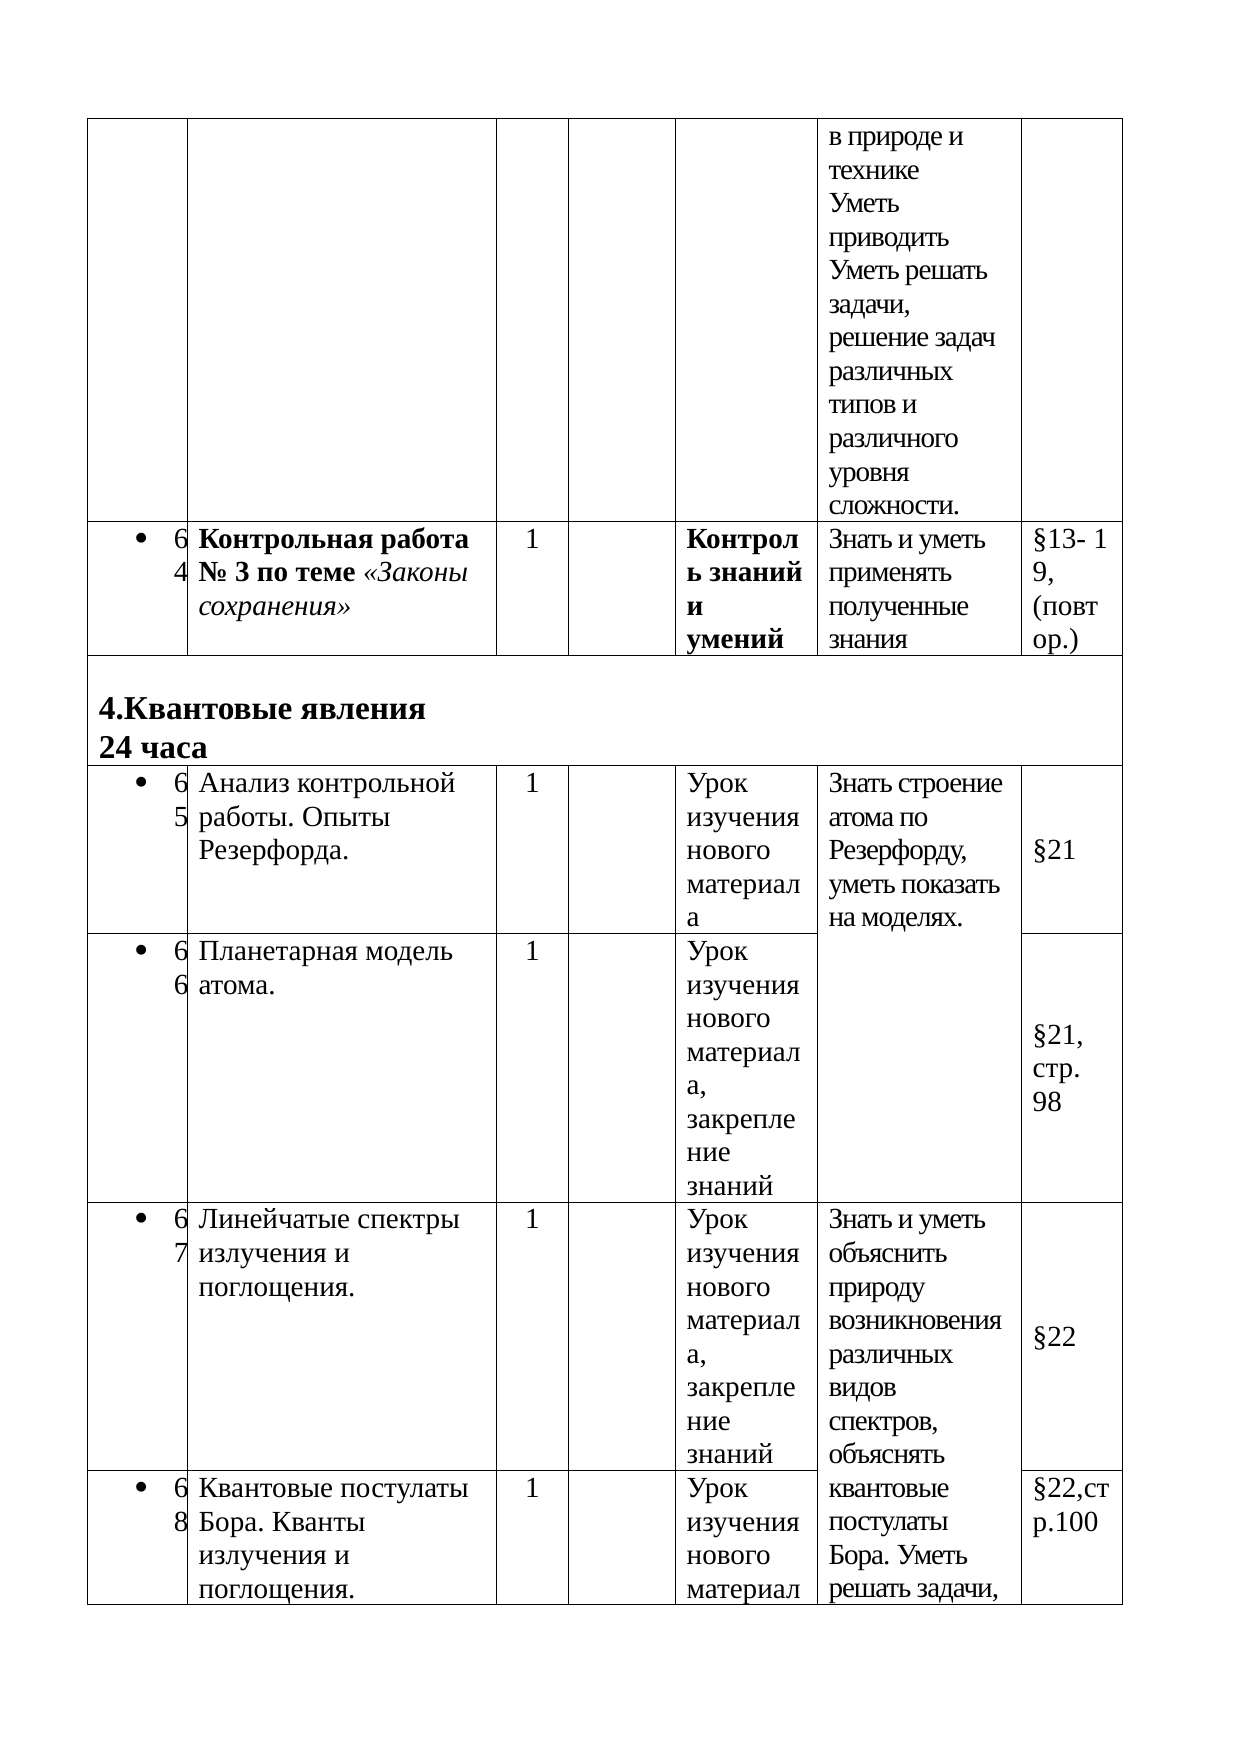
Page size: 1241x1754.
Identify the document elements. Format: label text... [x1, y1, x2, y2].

table_cell 1 [497, 766, 568, 933]
table_cell §21 [1022, 766, 1122, 933]
table_cell Квантовые постулаты Бора. Кванты излучения и поглощения. [188, 1471, 496, 1604]
table_cell [1022, 119, 1122, 521]
table_cell §22,стр.100 [1022, 1471, 1122, 1604]
table_cell Линейчатые спектры излучения и поглощения. [188, 1203, 496, 1470]
table_cell §21, стр. 98 [1022, 934, 1122, 1202]
table_cell Знать и уметь объяснить природу возникновения различных видов спектров, объяснять квантовые постулаты Бора. Уметь решать задачи, [818, 1203, 1021, 1604]
table_cell [569, 119, 675, 521]
table_cell 1 [497, 1471, 568, 1604]
table_cell [88, 119, 187, 521]
table_cell [569, 1203, 675, 1470]
table_cell [569, 766, 675, 933]
table_cell 1 [497, 1203, 568, 1470]
table_cell §22 [1022, 1203, 1122, 1470]
table_cell 66 [88, 934, 187, 1202]
table_cell 67 [88, 1203, 187, 1470]
table_cell Знать строение атома по Резерфорду, уметь показать на моделях. [818, 766, 1021, 1202]
table_cell 64 [88, 522, 187, 655]
table_cell [569, 522, 675, 655]
table_cell Анализ контрольной работы. Опыты Резерфорда. [188, 766, 496, 933]
table_cell §13- 19, (повтор.) [1022, 522, 1122, 655]
table_cell [569, 934, 675, 1202]
table_cell 65 [88, 766, 187, 933]
table_cell 4.Квантовые явления 24 часа [88, 656, 1122, 765]
table_cell Знать и уметь применять полученные знания [818, 522, 1021, 655]
table_cell Урок изучения нового материала [676, 766, 817, 933]
table_cell 1 [497, 934, 568, 1202]
table_cell Урок изучения нового материал [676, 1471, 817, 1604]
table_cell [676, 119, 817, 521]
table_cell в природе и технике Уметь приводить Уметь решать задачи, решение задач различных типов и различного уровня сложности. [818, 119, 1021, 521]
table_cell Контроль знаний и умений [676, 522, 817, 655]
table_cell 68 [88, 1471, 187, 1604]
table_cell [497, 119, 568, 521]
table_cell [569, 1471, 675, 1604]
table_cell Планетарная модель атома. [188, 934, 496, 1202]
table_cell Урок изучения нового материала, закрепление знаний [676, 934, 817, 1202]
table_cell [188, 119, 496, 521]
table_cell Контрольная работа № 3 по теме «Законы сохранения» [188, 522, 496, 655]
table_cell Урок изучения нового материала, закрепление знаний [676, 1203, 817, 1470]
table_cell 1 [497, 522, 568, 655]
